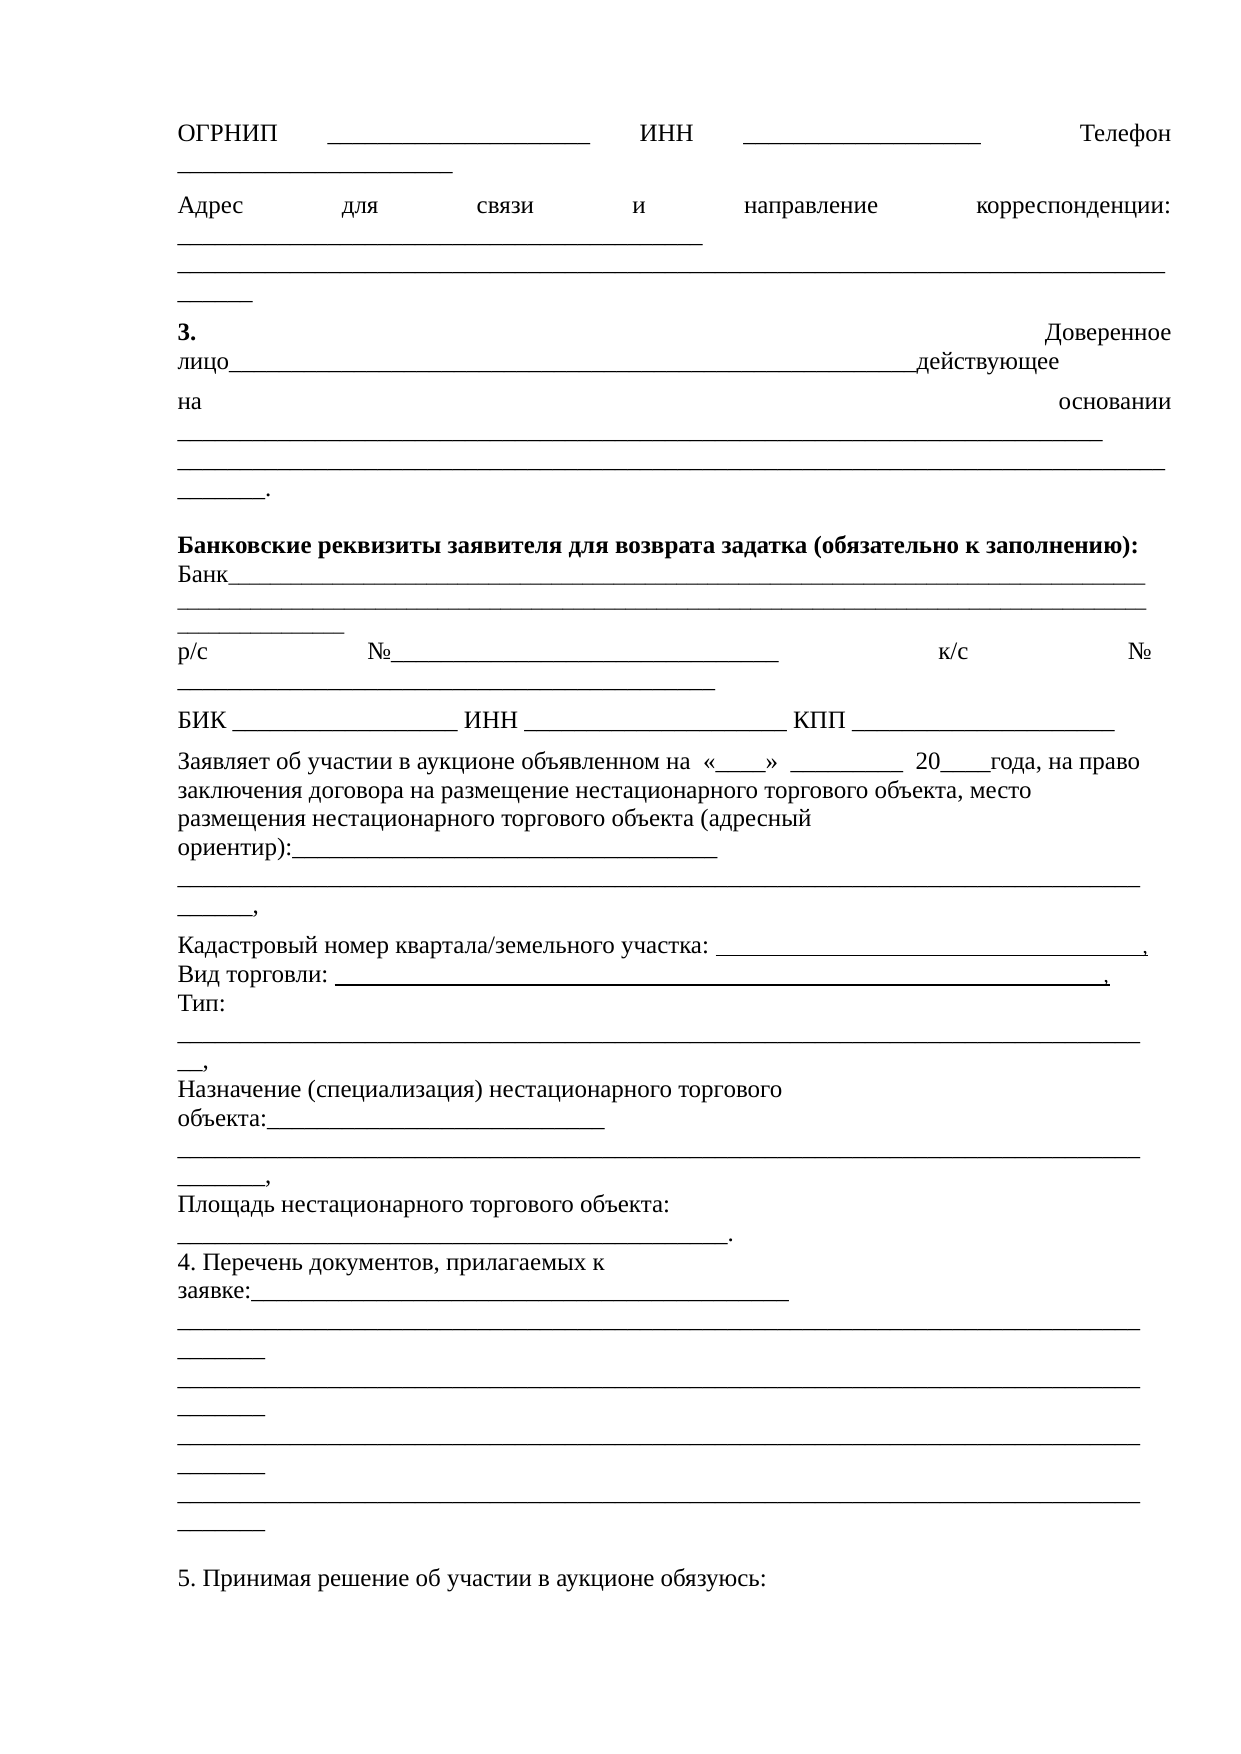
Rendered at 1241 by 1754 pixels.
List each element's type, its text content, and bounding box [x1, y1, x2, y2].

text ____________________________________________________________________________________, [177, 1132, 1152, 1189]
text ____________________________________________________________________________________ [177, 1304, 1152, 1362]
text ____________________________________________________________________________________ [177, 1419, 1152, 1477]
text Заявляет об участии в аукционе объявленном на «____» _________ 20____года, на право заключения договора на размещение нестационарного торгового объекта, место размещения нестационарного торгового объекта (адресный ориентир):__________________________________ [177, 746, 1152, 861]
text на основании __________________________________________________________________________ [177, 386, 1171, 444]
text Адрес для связи и направление корреспонденции: __________________________________________ [177, 190, 1171, 247]
text ОГРНИП _____________________ ИНН ___________________ Телефон ______________________ [177, 118, 1171, 176]
text БИК __________________ ИНН _____________________ КПП _____________________ [177, 705, 1152, 734]
text 4. Перечень документов, прилагаемых к заявке:___________________________________________ [177, 1247, 1152, 1304]
text Кадастровый номер квартала/земельного участка: , [177, 931, 1152, 959]
text ____________________________________________________________________________________ [177, 1477, 1152, 1534]
text Банк_____________________________________________________________________________________________________________________________________________________________________________________________________ [177, 559, 1152, 636]
text 5. Принимая решение об участии в аукционе обязуюсь: [177, 1563, 1152, 1592]
text ______________________________________________________________________________________. [177, 444, 1171, 501]
text р/с №_______________________________ к/с № ___________________________________________ [177, 636, 1152, 693]
text 3. Доверенное лицо_______________________________________________________действующее [177, 317, 1171, 374]
text Вид торговли: , [177, 959, 1152, 988]
text Назначение (специализация) нестационарного торгового объекта:___________________________ [177, 1074, 1152, 1132]
text ____________________________________________________________________________________ [177, 1362, 1152, 1419]
text ___________________________________________________________________________________, [177, 861, 1152, 918]
text Банковские реквизиты заявителя для возврата задатка (обязательно к заполнению): [177, 530, 1152, 559]
text _____________________________________________________________________________________ [177, 247, 1171, 305]
text Площадь нестационарного торгового объекта: ____________________________________________. [177, 1189, 1152, 1247]
text Тип: _______________________________________________________________________________, [177, 988, 1152, 1074]
